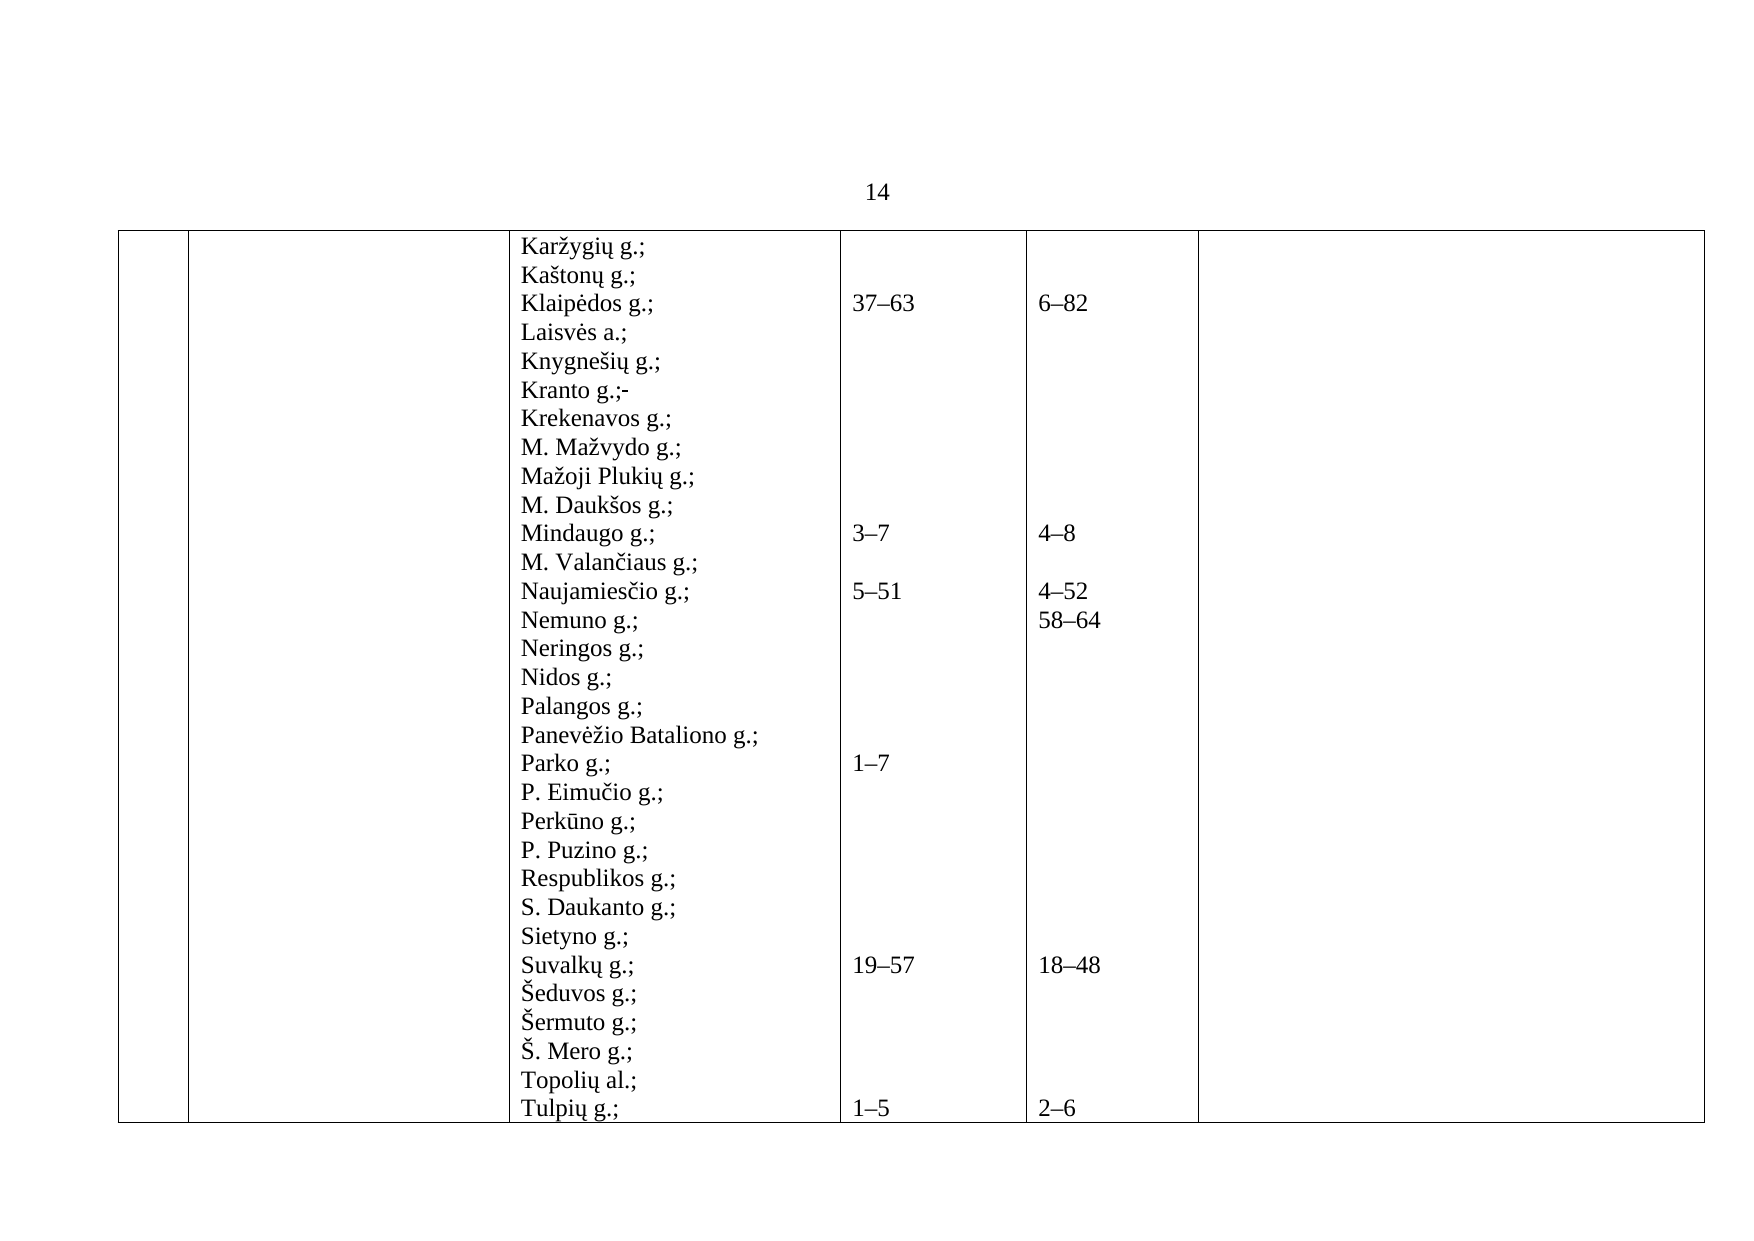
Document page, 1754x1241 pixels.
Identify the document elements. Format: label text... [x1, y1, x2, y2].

table_cell 6–82 4–8 4–52 58–64 18–48 2–6 [1027, 231, 1198, 1122]
table_cell [1199, 231, 1704, 1122]
table_cell [119, 231, 188, 1122]
table_cell [189, 231, 509, 1122]
table_cell Karžygių g.; Kaštonų g.; Klaipėdos g.; Laisvės a.; Knygnešių g.; Kranto g.; Krekenavos g.; M. Mažvydo g.; Mažoji Plukių g.; M. Daukšos g.; Mindaugo g.; M. Valančiaus g.; Naujamiesčio g.; Nemuno g.; Neringos g.; Nidos g.; Palangos g.; Panevėžio Bataliono g.; Parko g.; P. Eimučio g.; Perkūno g.; P. Puzino g.; Respublikos g.; S. Daukanto g.; Sietyno g.; Suvalkų g.; Šeduvos g.; Šermuto g.; Š. Mero g.; Topolių al.; Tulpių g.; [510, 231, 840, 1122]
table_cell 37–63 3–7 5–51 1–7 19–57 1–5 [841, 231, 1026, 1122]
